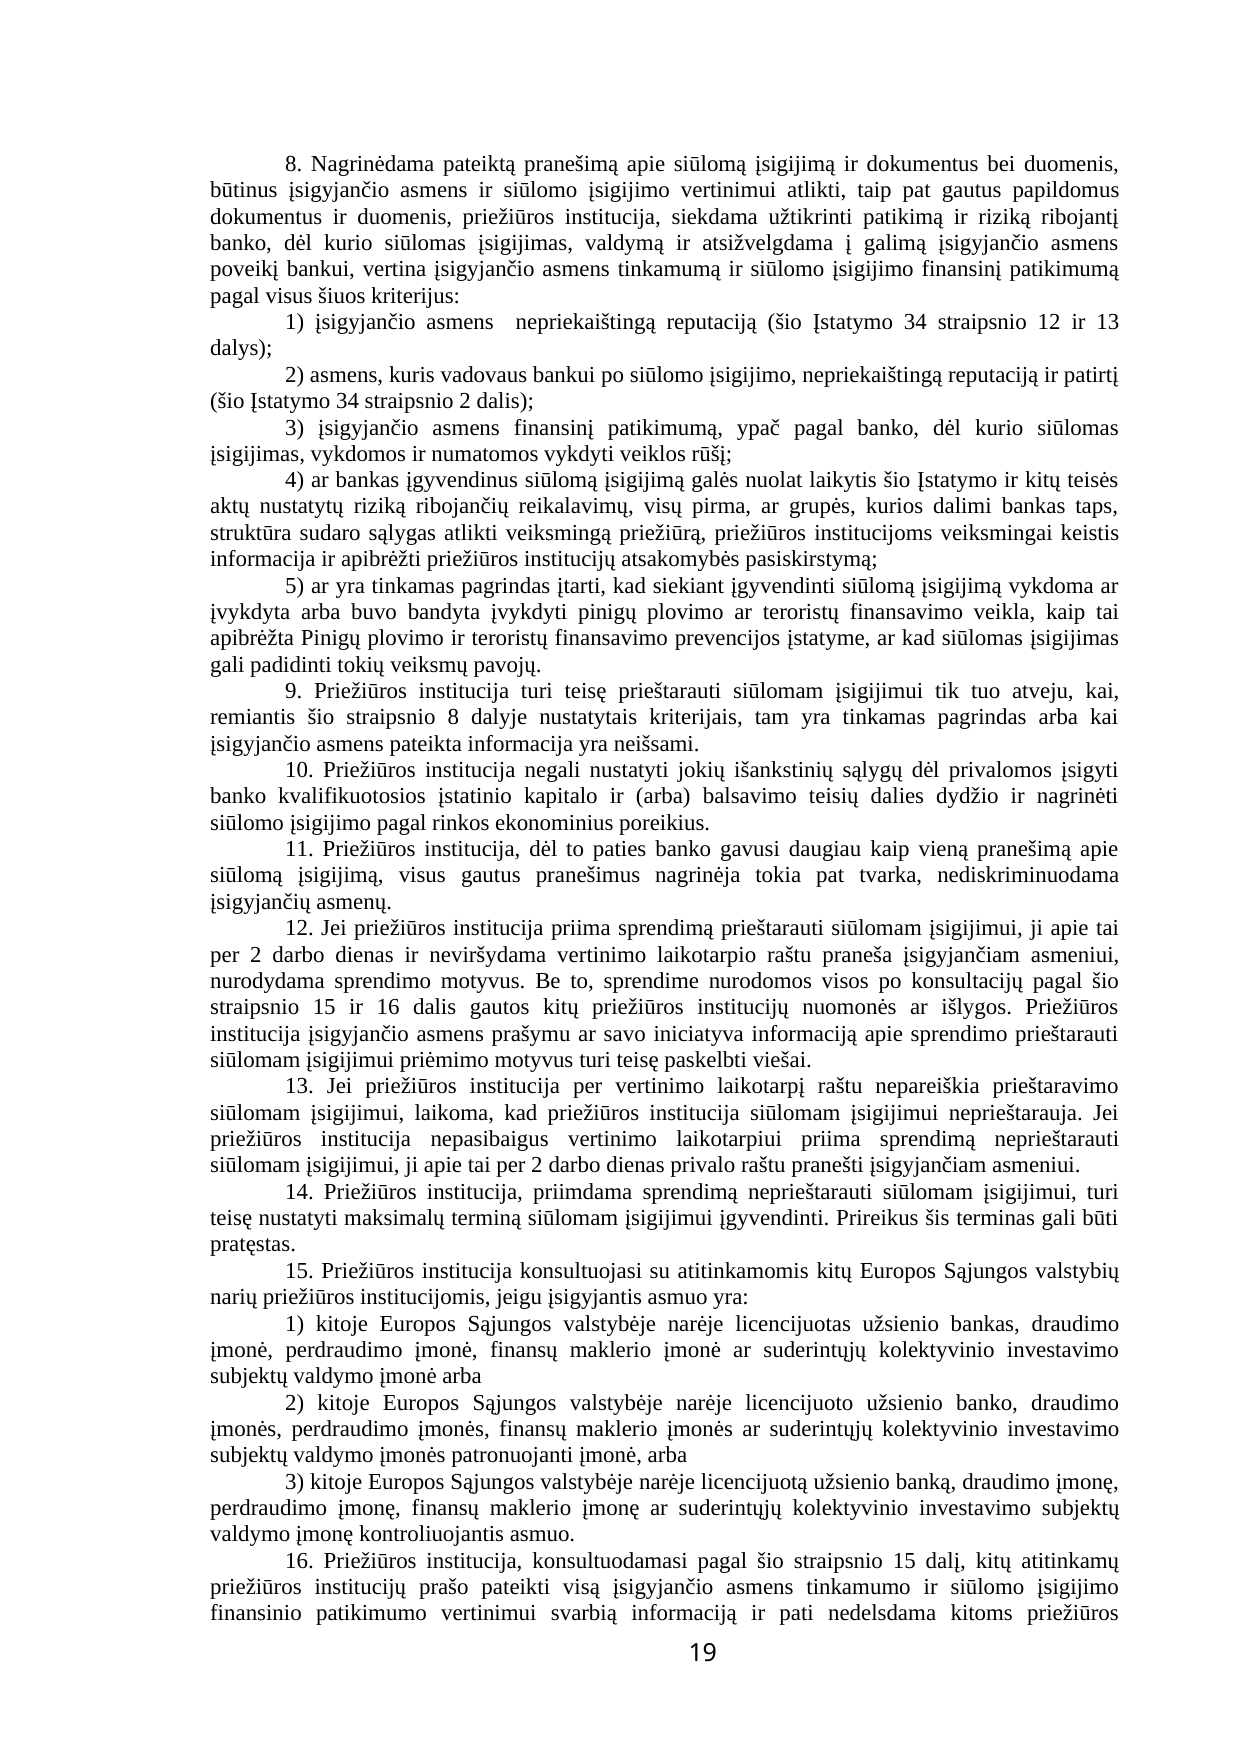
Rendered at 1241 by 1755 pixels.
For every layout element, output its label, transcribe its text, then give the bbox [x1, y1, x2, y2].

text 3) kitoje Europos Sąjungos valstybėje narėje licencijuotą užsienio banką, draudimo įmonę, perdraudimo įmonę, finansų maklerio įmonę ar suderintųjų kolektyvinio investavimo subjektų valdymo įmonę kontroliuojantis asmuo. [210, 1468, 1120, 1547]
text 11. Priežiūros institucija, dėl to paties banko gavusi daugiau kaip vieną pranešimą apie siūlomą įsigijimą, visus gautus pranešimus nagrinėja tokia pat tvarka, nediskriminuodama įsigyjančių asmenų. [210, 835, 1120, 914]
text 3) įsigyjančio asmens finansinį patikimumą, ypač pagal banko, dėl kurio siūlomas įsigijimas, vykdomos ir numatomos vykdyti veiklos rūšį; [210, 413, 1120, 466]
text 4) ar bankas įgyvendinus siūlomą įsigijimą galės nuolat laikytis šio Įstatymo ir kitų teisės aktų nustatytų riziką ribojančių reikalavimų, visų pirma, ar grupės, kurios dalimi bankas taps, struktūra sudaro sąlygas atlikti veiksmingą priežiūrą, priežiūros institucijoms veiksmingai keistis informacija ir apibrėžti priežiūros institucijų atsakomybės pasiskirstymą; [210, 466, 1120, 572]
text 2) asmens, kuris vadovaus bankui po siūlomo įsigijimo, nepriekaištingą reputaciją ir patirtį (šio Įstatymo 34 straipsnio 2 dalis); [210, 361, 1120, 413]
text 2) kitoje Europos Sąjungos valstybėje narėje licencijuoto užsienio banko, draudimo įmonės, perdraudimo įmonės, finansų maklerio įmonės ar suderintųjų kolektyvinio investavimo subjektų valdymo įmonės patronuojanti įmonė, arba [210, 1389, 1120, 1468]
text 10. Priežiūros institucija negali nustatyti jokių išankstinių sąlygų dėl privalomos įsigyti banko kvalifikuotosios įstatinio kapitalo ir (arba) balsavimo teisių dalies dydžio ir nagrinėti siūlomo įsigijimo pagal rinkos ekonominius poreikius. [210, 756, 1120, 835]
text 1) įsigyjančio asmens nepriekaištingą reputaciją (šio Įstatymo 34 straipsnio 12 ir 13 dalys); [210, 308, 1120, 361]
text 8. Nagrinėdama pateiktą pranešimą apie siūlomą įsigijimą ir dokumentus bei duomenis, būtinus įsigyjančio asmens ir siūlomo įsigijimo vertinimui atlikti, taip pat gautus papildomus dokumentus ir duomenis, priežiūros institucija, siekdama užtikrinti patikimą ir riziką ribojantį banko, dėl kurio siūlomas įsigijimas, valdymą ir atsižvelgdama į galimą įsigyjančio asmens poveikį bankui, vertina įsigyjančio asmens tinkamumą ir siūlomo įsigijimo finansinį patikimumą pagal visus šiuos kriterijus: [210, 150, 1120, 308]
text 1) kitoje Europos Sąjungos valstybėje narėje licencijuotas užsienio bankas, draudimo įmonė, perdraudimo įmonė, finansų maklerio įmonė ar suderintųjų kolektyvinio investavimo subjektų valdymo įmonė arba [210, 1309, 1120, 1389]
text 9. Priežiūros institucija turi teisę prieštarauti siūlomam įsigijimui tik tuo atveju, kai, remiantis šio straipsnio 8 dalyje nustatytais kriterijais, tam yra tinkamas pagrindas arba kai įsigyjančio asmens pateikta informacija yra neišsami. [210, 677, 1120, 756]
text 5) ar yra tinkamas pagrindas įtarti, kad siekiant įgyvendinti siūlomą įsigijimą vykdoma ar įvykdyta arba buvo bandyta įvykdyti pinigų plovimo ar teroristų finansavimo veikla, kaip tai apibrėžta Pinigų plovimo ir teroristų finansavimo prevencijos įstatyme, ar kad siūlomas įsigijimas gali padidinti tokių veiksmų pavojų. [210, 572, 1120, 677]
text 16. Priežiūros institucija, konsultuodamasi pagal šio straipsnio 15 dalį, kitų atitinkamų priežiūros institucijų prašo pateikti visą įsigyjančio asmens tinkamumo ir siūlomo įsigijimo finansinio patikimumo vertinimui svarbią informaciją ir pati nedelsdama kitoms priežiūros [210, 1547, 1120, 1626]
text 14. Priežiūros institucija, priimdama sprendimą neprieštarauti siūlomam įsigijimui, turi teisę nustatyti maksimalų terminą siūlomam įsigijimui įgyvendinti. Prireikus šis terminas gali būti pratęstas. [210, 1178, 1120, 1257]
text 13. Jei priežiūros institucija per vertinimo laikotarpį raštu nepareiškia prieštaravimo siūlomam įsigijimui, laikoma, kad priežiūros institucija siūlomam įsigijimui neprieštarauja. Jei priežiūros institucija nepasibaigus vertinimo laikotarpiui priima sprendimą neprieštarauti siūlomam įsigijimui, ji apie tai per 2 darbo dienas privalo raštu pranešti įsigyjančiam asmeniui. [210, 1072, 1120, 1178]
text 12. Jei priežiūros institucija priima sprendimą prieštarauti siūlomam įsigijimui, ji apie tai per 2 darbo dienas ir neviršydama vertinimo laikotarpio raštu praneša įsigyjančiam asmeniui, nurodydama sprendimo motyvus. Be to, sprendime nurodomos visos po konsultacijų pagal šio straipsnio 15 ir 16 dalis gautos kitų priežiūros institucijų nuomonės ar išlygos. Priežiūros institucija įsigyjančio asmens prašymu ar savo iniciatyva informaciją apie sprendimo prieštarauti siūlomam įsigijimui priėmimo motyvus turi teisę paskelbti viešai. [210, 914, 1120, 1072]
text 15. Priežiūros institucija konsultuojasi su atitinkamomis kitų Europos Sąjungos valstybių narių priežiūros institucijomis, jeigu įsigyjantis asmuo yra: [210, 1257, 1120, 1309]
